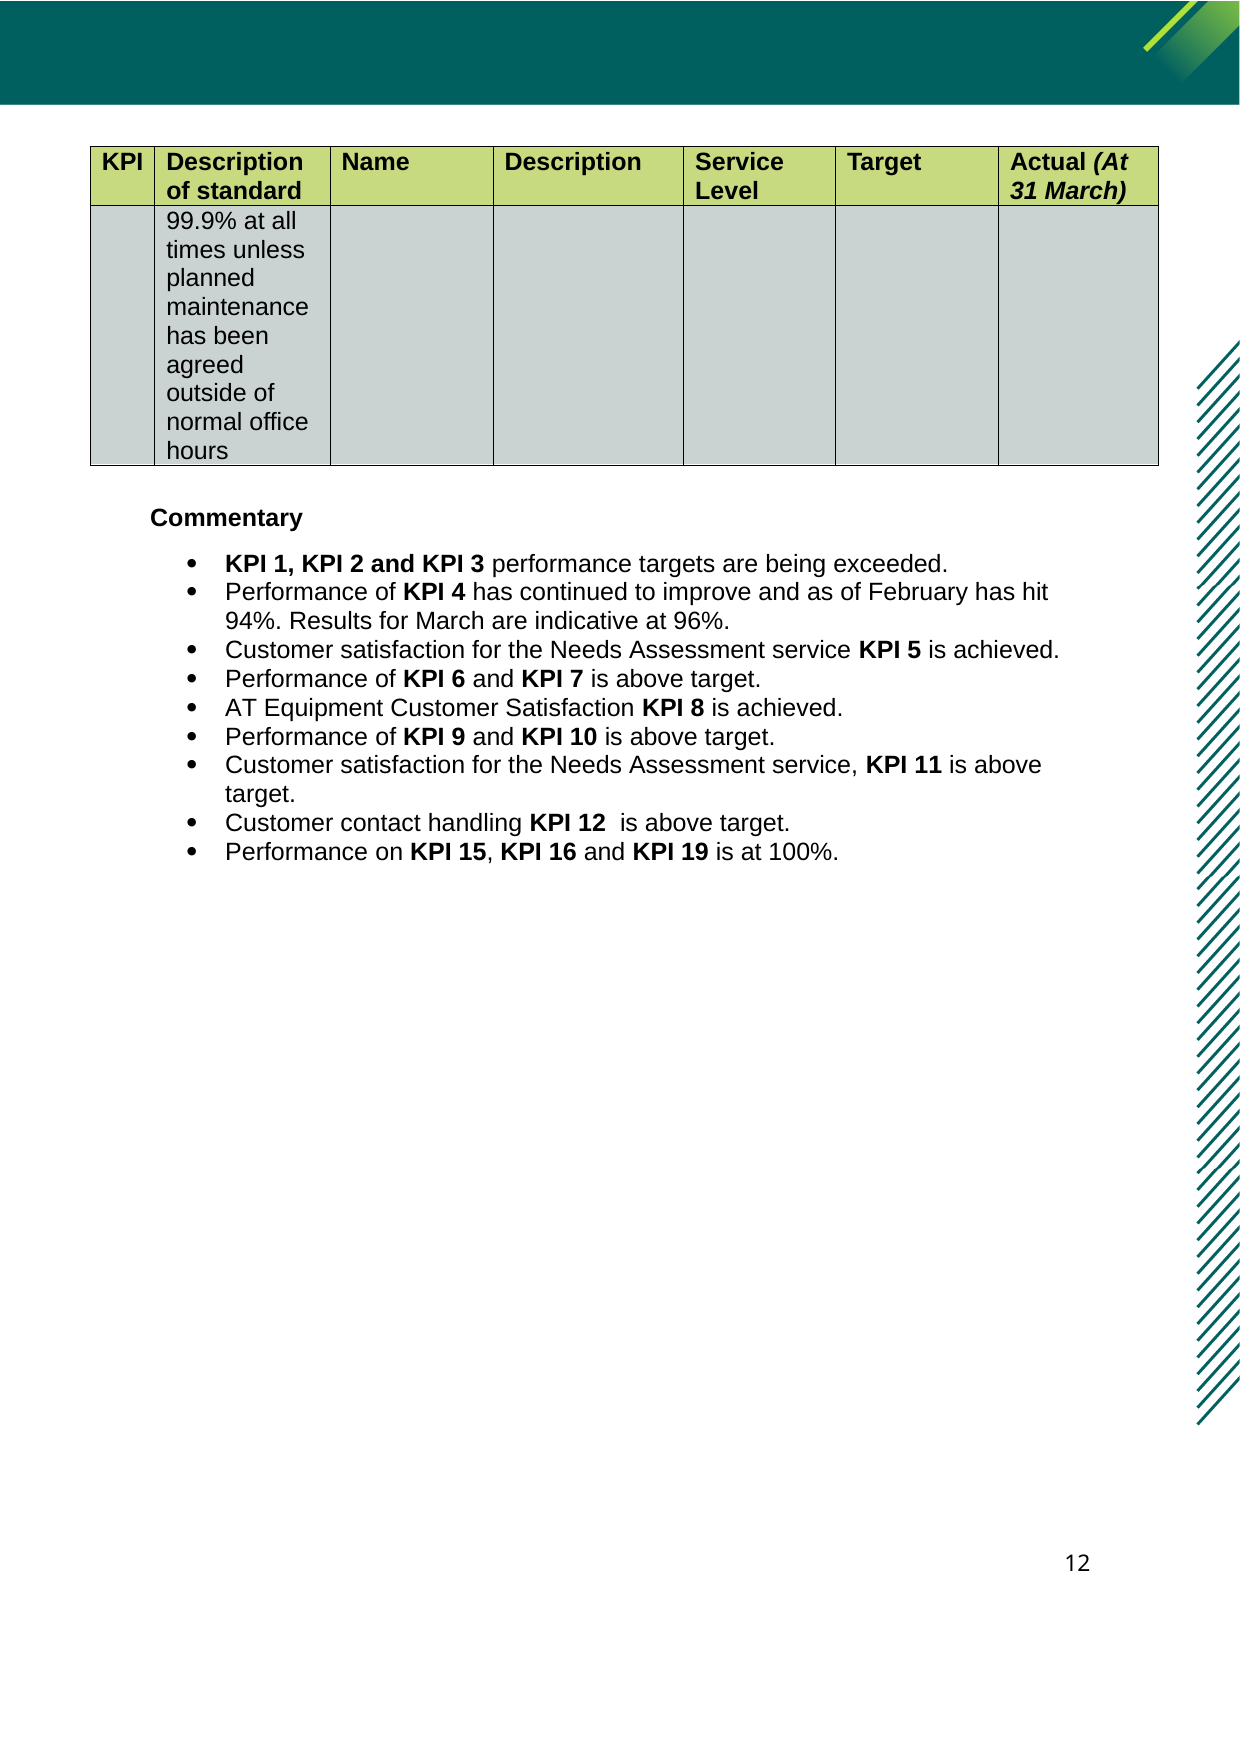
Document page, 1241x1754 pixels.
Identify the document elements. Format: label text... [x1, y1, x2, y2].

table_header Service Level [684, 147, 835, 205]
list KPI 1, KPI 2 and KPI 3 performance targets are being exceeded. [187, 548, 1090, 577]
list Performance of KPI 4 has continued to improve and as of February has hit 94%. Results for March are indicative at 96%. [187, 577, 1090, 635]
table_cell [684, 206, 835, 464]
list Performance of KPI 9 and KPI 10 is above target. [187, 722, 1090, 750]
table_cell 99.9% at all times unless planned maintenance has been agreed outside of normal office hours [155, 206, 330, 464]
table_cell [999, 206, 1158, 464]
list Performance on KPI 15, KPI 16 and KPI 19 is at 100%. [187, 837, 1090, 866]
table_cell [494, 206, 683, 464]
list Customer satisfaction for the Needs Assessment service KPI 5 is achieved. [187, 635, 1090, 664]
table_header Name [331, 147, 493, 205]
table_header Target [836, 147, 998, 205]
table_header KPI [91, 147, 154, 205]
table_cell [836, 206, 998, 464]
list Performance of KPI 6 and KPI 7 is above target. [187, 664, 1090, 693]
table_header Actual (At 31 March) [999, 147, 1158, 205]
list AT Equipment Customer Satisfaction KPI 8 is achieved. [187, 693, 1090, 722]
list Customer contact handling KPI 12 is above target. [187, 808, 1090, 837]
table_cell [91, 206, 154, 464]
table_header Description of standard [155, 147, 330, 205]
table_header Description [494, 147, 683, 205]
text Commentary [150, 503, 1090, 532]
list Customer satisfaction for the Needs Assessment service, KPI 11 is above target. [187, 750, 1090, 808]
table_cell [331, 206, 493, 464]
